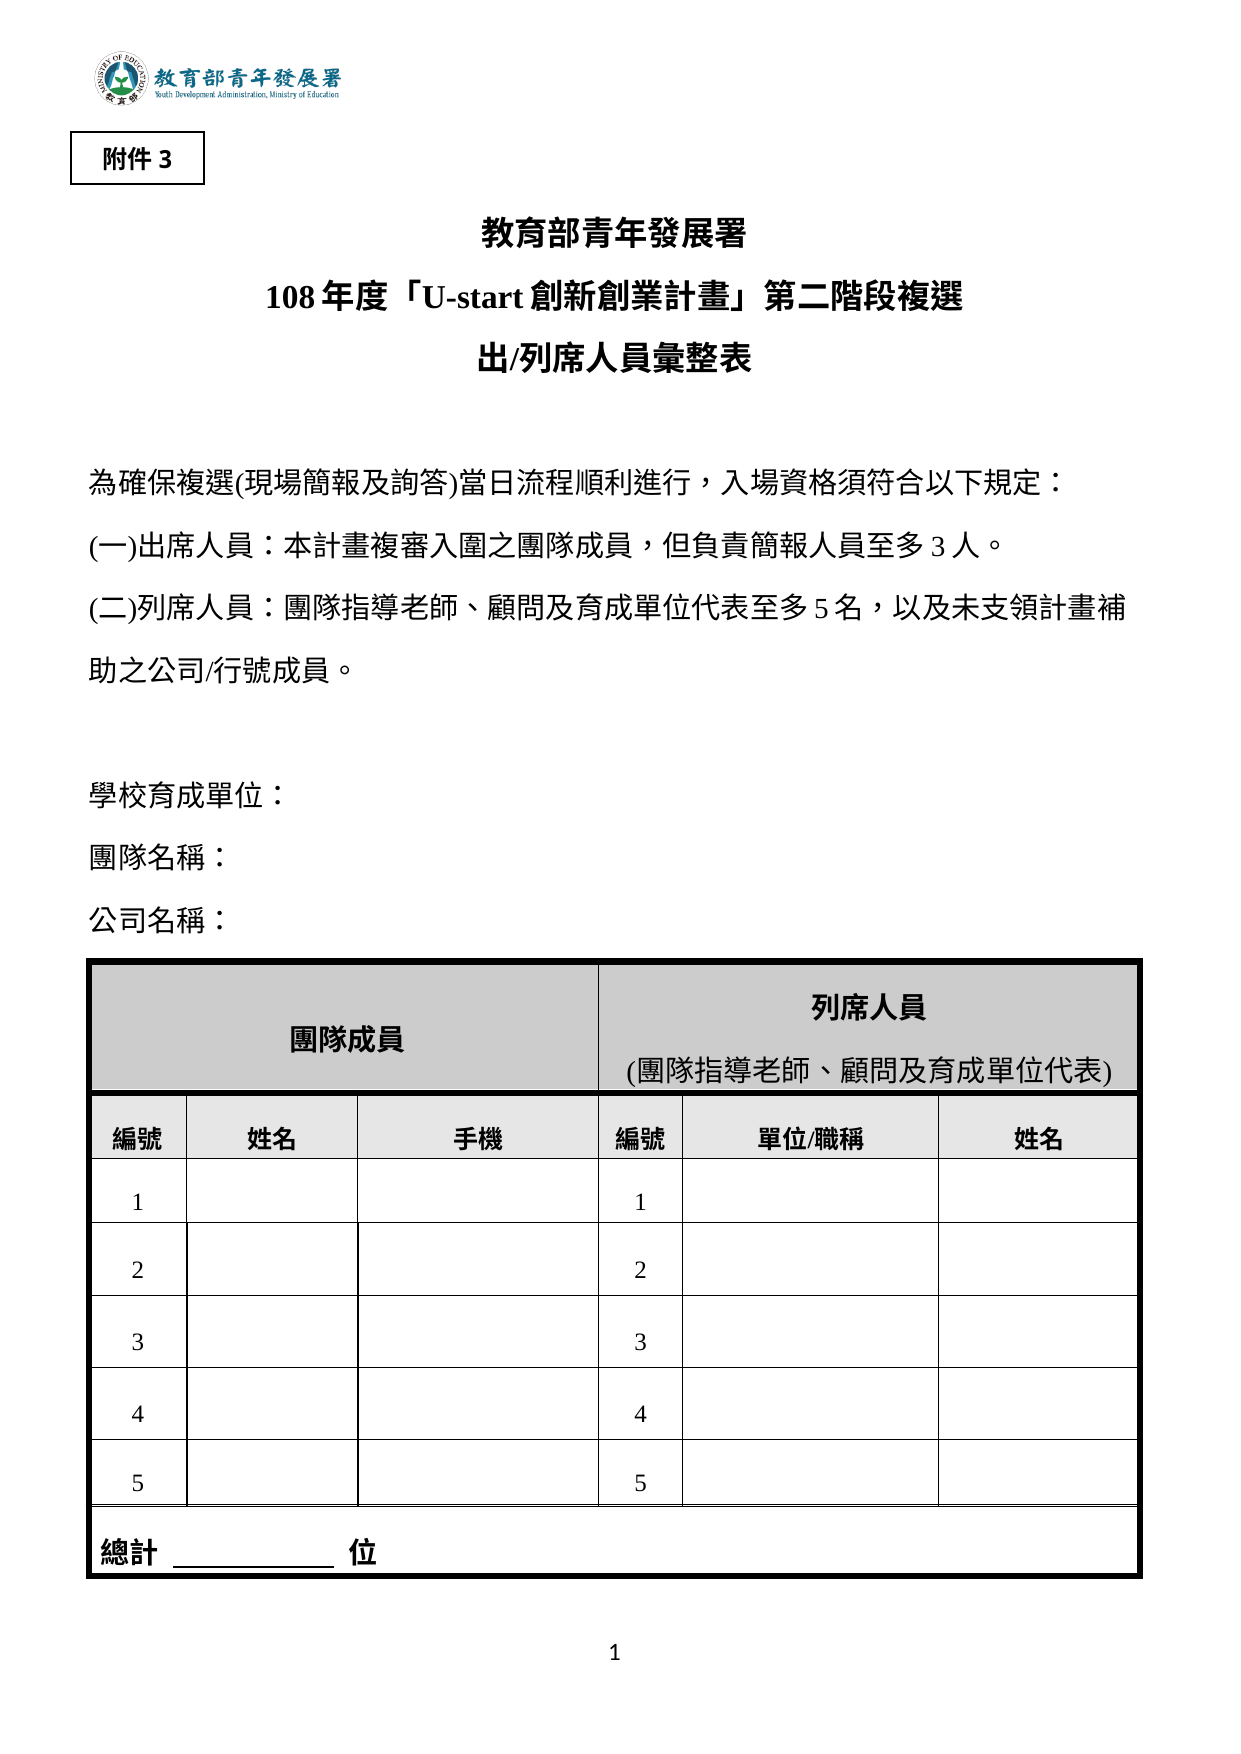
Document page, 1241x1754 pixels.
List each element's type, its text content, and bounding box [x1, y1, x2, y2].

table_cell 5 [92, 1440, 186, 1504]
table_cell 編號 [599, 1096, 682, 1158]
text 公司名稱： [89, 877, 1140, 939]
table_cell [939, 1159, 1137, 1222]
table_cell 2 [599, 1223, 682, 1294]
table_cell [188, 1440, 357, 1504]
text (一)出席人員：本計畫複審入圍之團隊成員，但負責簡報人員至多3人。 [89, 502, 1140, 564]
table_cell [188, 1368, 357, 1439]
table_cell [187, 1159, 357, 1222]
text (二)列席人員：團隊指導老師、顧問及育成單位代表至多5名，以及未支領計畫補助之公司/行號成員。 [89, 564, 1140, 689]
table_header 團隊成員 [92, 965, 598, 1089]
text 學校育成單位： [89, 752, 1140, 814]
table_cell [188, 1223, 357, 1294]
table_cell [188, 1296, 357, 1367]
table_cell 姓名 [939, 1096, 1137, 1158]
table_cell 5 [599, 1440, 682, 1504]
table_cell 1 [92, 1159, 186, 1222]
table_cell [359, 1440, 598, 1504]
text 出/列席人員彙整表 [89, 314, 1140, 377]
table_cell 編號 [92, 1096, 186, 1158]
table_cell 單位/職稱 [683, 1096, 938, 1158]
table_cell [358, 1159, 598, 1222]
table_cell 姓名 [187, 1096, 357, 1158]
table_cell [939, 1368, 1137, 1439]
table_cell [683, 1223, 938, 1294]
table_cell 手機 [358, 1096, 598, 1158]
table_cell 4 [92, 1368, 186, 1439]
table_cell [683, 1296, 938, 1367]
table_cell [939, 1296, 1137, 1367]
table_cell 4 [599, 1368, 682, 1439]
table_cell 3 [599, 1296, 682, 1367]
table_cell [683, 1440, 938, 1504]
text 108年度「U-start創新創業計畫」第二階段複選 [89, 252, 1140, 314]
text 團隊名稱： [89, 814, 1140, 877]
table_cell [359, 1223, 598, 1294]
table_cell 2 [92, 1223, 186, 1294]
table_cell 總計 位 [92, 1507, 1137, 1573]
table_cell [359, 1368, 598, 1439]
text 為確保複選(現場簡報及詢答)當日流程順利進行，入場資格須符合以下規定： [89, 439, 1140, 502]
table_cell 1 [599, 1159, 682, 1222]
table_cell [683, 1368, 938, 1439]
text 附件3 [87, 140, 188, 176]
table_cell [683, 1159, 938, 1222]
table_cell 3 [92, 1296, 186, 1367]
table_cell [939, 1440, 1137, 1504]
table_header 列席人員 (團隊指導老師、顧問及育成單位代表) [599, 965, 1137, 1089]
table_cell [359, 1296, 598, 1367]
table_cell [939, 1223, 1137, 1294]
text 教育部青年發展署 [89, 189, 1140, 252]
